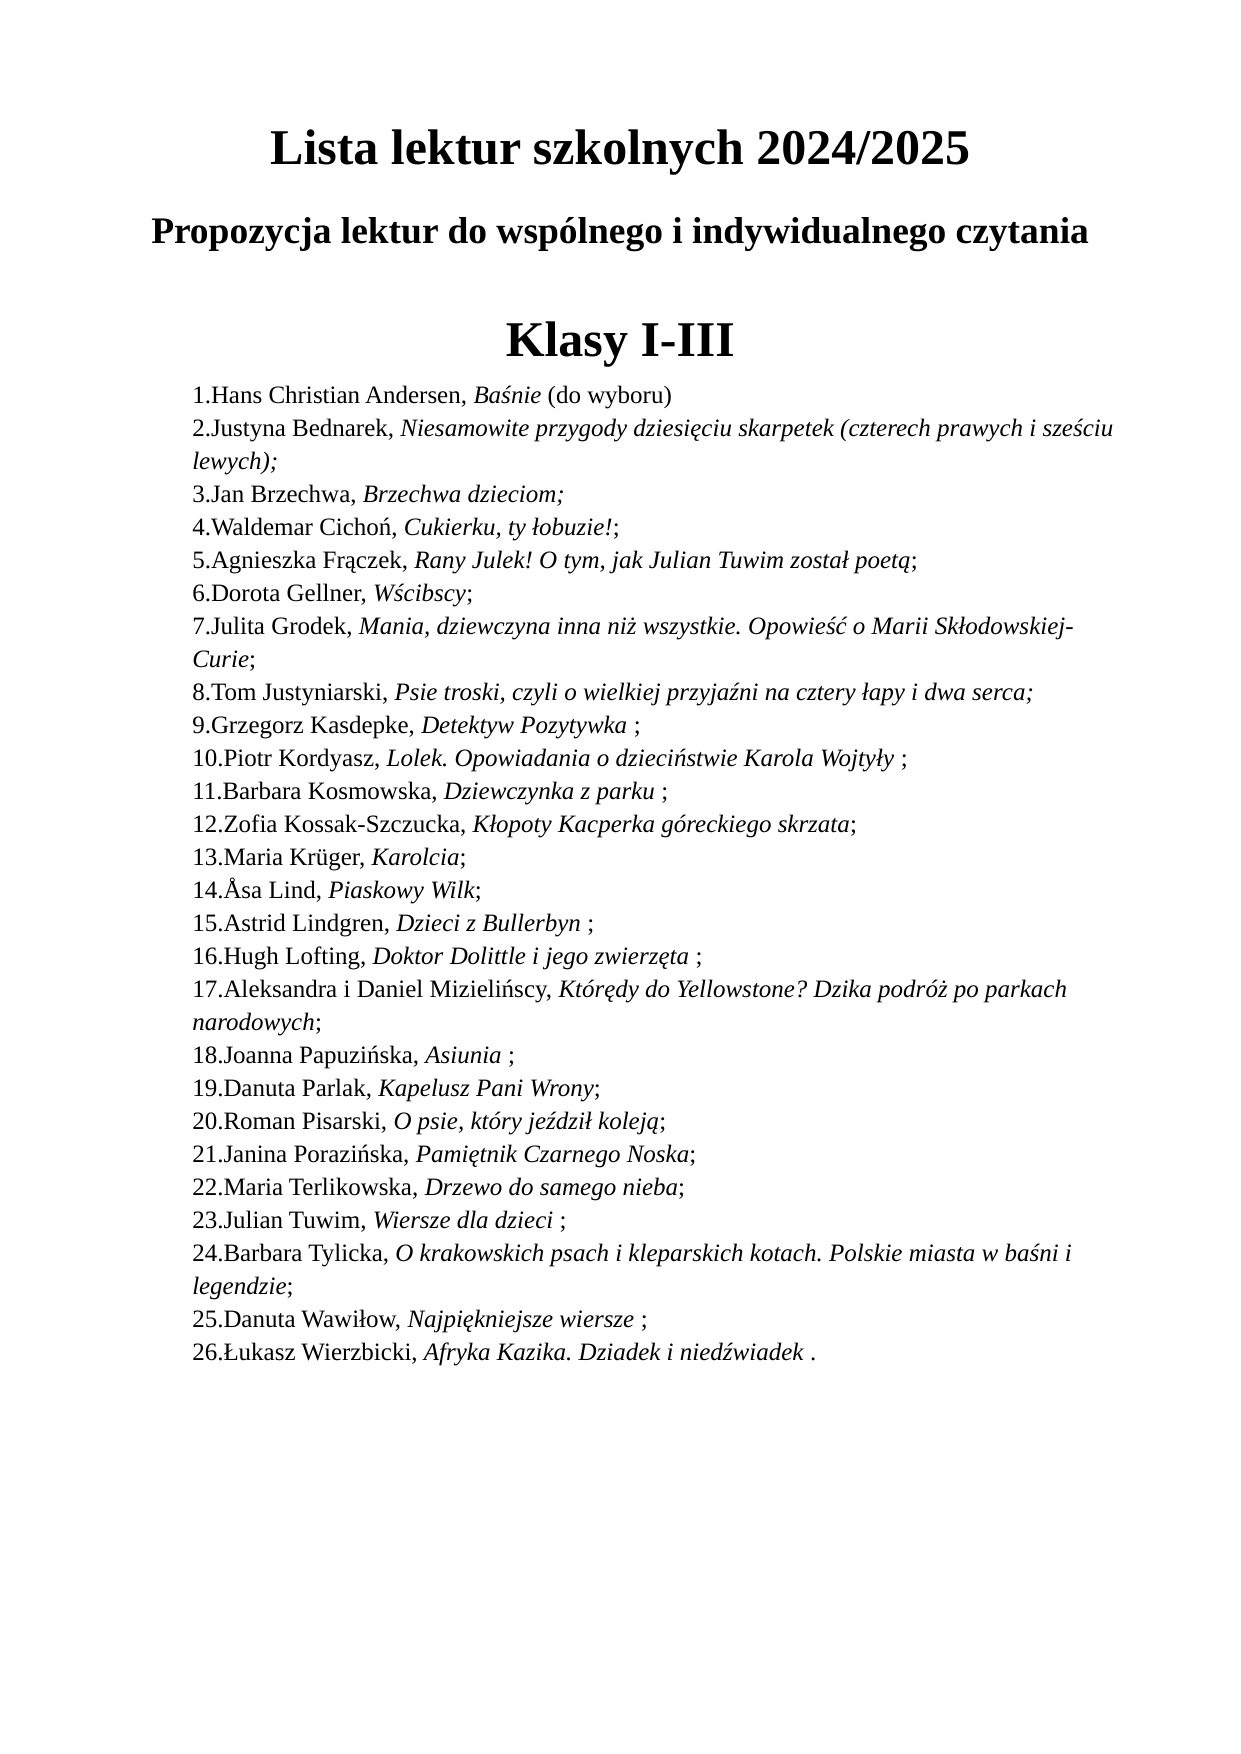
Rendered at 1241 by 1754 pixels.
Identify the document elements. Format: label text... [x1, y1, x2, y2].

list Maria Krüger, Karolcia; [118, 842, 1122, 871]
list Hans Christian Andersen, Baśnie (do wyboru) [118, 380, 1122, 408]
list Danuta Parlak, Kapelusz Pani Wrony; [118, 1073, 1122, 1102]
list Maria Terlikowska, Drzewo do samego nieba; [118, 1172, 1122, 1201]
list Åsa Lind, Piaskowy Wilk; [118, 875, 1122, 904]
list Roman Pisarski, O psie, który jeździł koleją; [118, 1106, 1122, 1135]
list Tom Justyniarski, Psie troski, czyli o wielkiej przyjaźni na cztery łapy i dwa serca; [118, 677, 1122, 706]
list Waldemar Cichoń, Cukierku, ty łobuzie!; [118, 512, 1122, 541]
list Justyna Bednarek, Niesamowite przygody dziesięciu skarpetek (czterech prawych i sześciu lewych); [118, 413, 1122, 474]
subtitle Propozycja lektur do wspólnego i indywidualnego czytania [118, 209, 1122, 252]
list Danuta Wawiłow, Najpiękniejsze wiersze ; [118, 1304, 1122, 1333]
list Janina Porazińska, Pamiętnik Czarnego Noska; [118, 1139, 1122, 1168]
list Julita Grodek, Mania, dziewczyna inna niż wszystkie. Opowieść o Marii Skłodowskiej-Curie; [118, 611, 1122, 673]
list Joanna Papuzińska, Asiunia ; [118, 1040, 1122, 1069]
list Barbara Tylicka, O krakowskich psach i kleparskich kotach. Polskie miasta w baśni i legendzie; [118, 1238, 1122, 1300]
list Hugh Lofting, Doktor Dolittle i jego zwierzęta ; [118, 941, 1122, 970]
list Piotr Kordyasz, Lolek. Opowiadania o dzieciństwie Karola Wojtyły ; [118, 743, 1122, 772]
list Jan Brzechwa, Brzechwa dzieciom; [118, 479, 1122, 508]
list Dorota Gellner, Wścibscy; [118, 578, 1122, 607]
list Zofia Kossak-Szczucka, Kłopoty Kacperka góreckiego skrzata; [118, 809, 1122, 838]
list Barbara Kosmowska, Dziewczynka z parku ; [118, 776, 1122, 805]
list Grzegorz Kasdepke, Detektyw Pozytywka ; [118, 710, 1122, 739]
list Łukasz Wierzbicki, Afryka Kazika. Dziadek i niedźwiadek . [118, 1337, 1122, 1366]
list Astrid Lindgren, Dzieci z Bullerbyn ; [118, 908, 1122, 937]
subtitle Lista lektur szkolnych 2024/2025 [118, 118, 1122, 176]
list Julian Tuwim, Wiersze dla dzieci ; [118, 1205, 1122, 1234]
subtitle Klasy I-III [118, 310, 1122, 367]
list Agnieszka Frączek, Rany Julek! O tym, jak Julian Tuwim został poetą; [118, 545, 1122, 574]
list Aleksandra i Daniel Mizielińscy, Którędy do Yellowstone? Dzika podróż po parkach narodowych; [118, 974, 1122, 1036]
